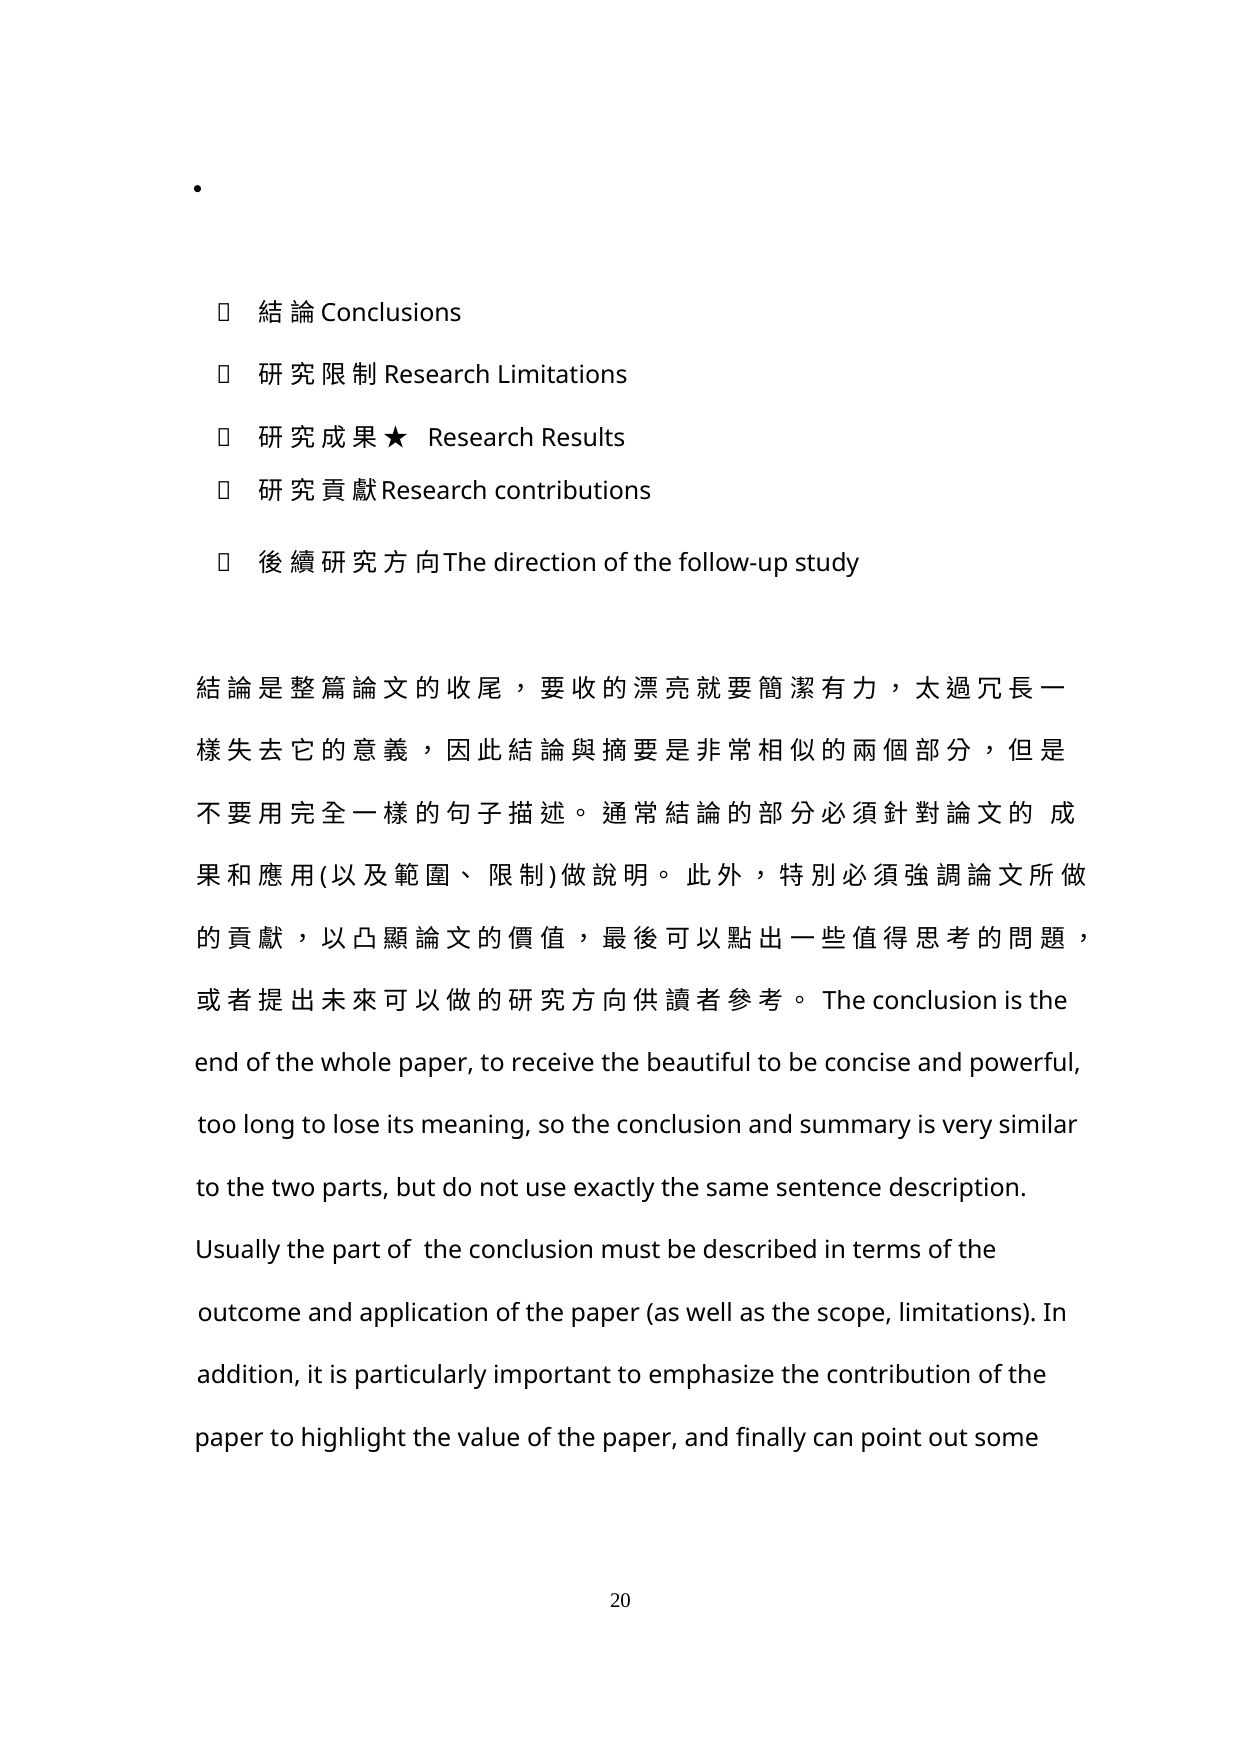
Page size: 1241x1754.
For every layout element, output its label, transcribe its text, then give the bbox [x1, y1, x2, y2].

text  研究成果★ Research Results [201, 384, 1089, 447]
text  研究貢獻Research contributions [201, 447, 1089, 509]
text  研究限制Research Limitations [201, 322, 1089, 384]
text 結論是整篇論文的收尾，要收的漂亮就要簡潔有力，太過冗長一樣失去它的意義，因此結論與摘要是非常相似的兩個部分，但是不要用完全一樣的句子描述。通常結論的部分必須針對論文的 成果和應用(以及範圍、限制)做說明。此外，特別必須強調論文所做的貢獻，以凸顯論文的價值，最後可以點出一些值得思考的問題，或者提出未來可以做的研究方向供讀者參考。The conclusion is the end of the whole paper, to receive the beautiful to be concise and powerful, too long to lose its meaning, so the conclusion and summary is very similar to the two parts, but do not use exactly the same sentence description. Usually the part of the conclusion must be described in terms of the outcome and application of the paper (as well as the scope, limitations). In addition, it is particularly important to emphasize the contribution of the paper to highlight the value of the paper, and finally can point out some questions worth thinking about, or put forward the future can be done research direction for the reader's reference. [189, 644, 1089, 1457]
text  後續研究方向The direction of the follow-up study [201, 509, 1089, 572]
text  結論Conclusions [201, 259, 1089, 322]
